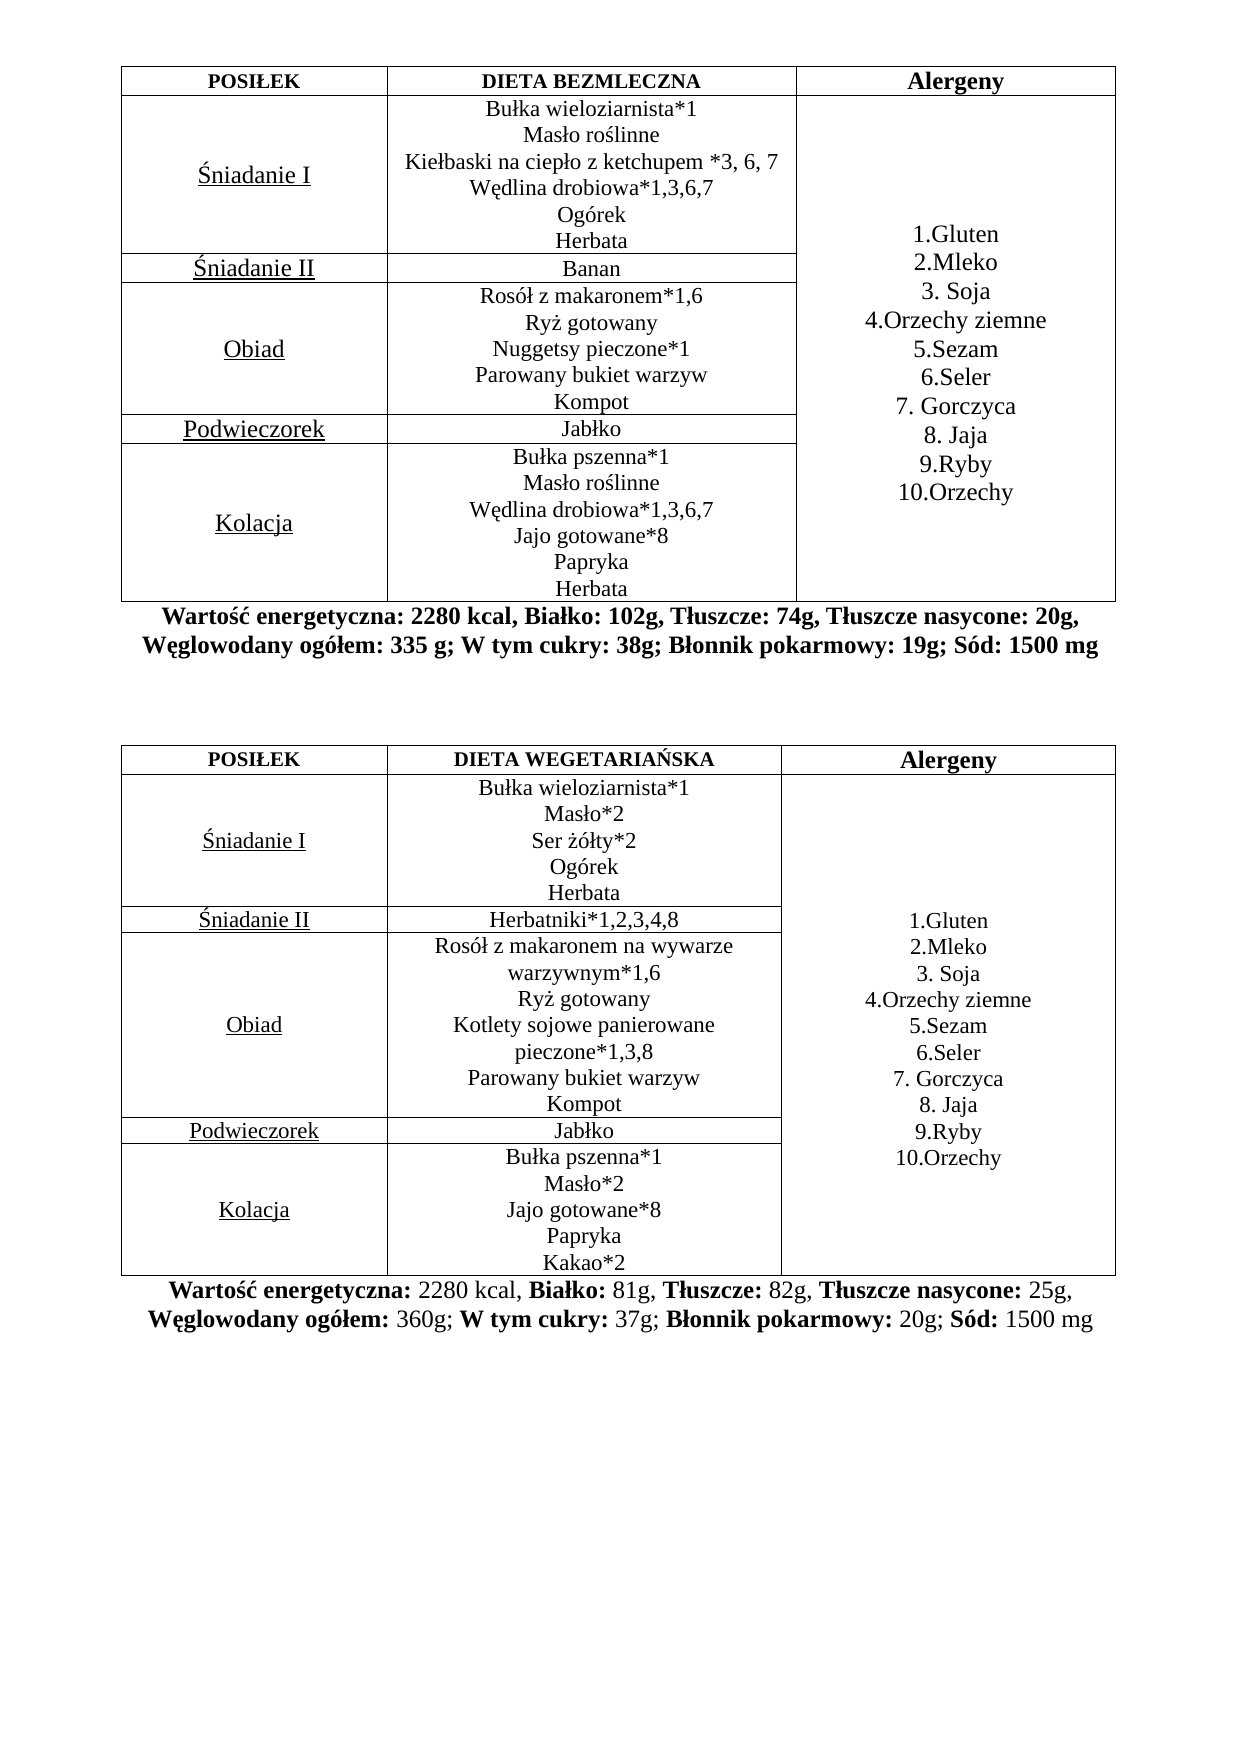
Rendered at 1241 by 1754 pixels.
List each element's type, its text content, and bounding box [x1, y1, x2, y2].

table_header DIETA BEZMLECZNA [388, 67, 796, 95]
table_header Alergeny [782, 746, 1115, 774]
table_cell 1.Gluten 2.Mleko 3. Soja 4.Orzechy ziemne 5.Sezam 6.Seler 7. Gorczyca 8. Jaja 9.Ryby 10.Orzechy [797, 96, 1115, 601]
table_cell Bułka wieloziarnista*1 Masło*2 Ser żółty*2 Ogórek Herbata [388, 775, 781, 906]
table_cell Rosół z makaronem*1,6 Ryż gotowany Nuggetsy pieczone*1 Parowany bukiet warzyw Kompot [388, 283, 796, 414]
table_cell Kolacja [122, 444, 387, 601]
table_cell Kolacja [122, 1144, 387, 1275]
table_cell Bułka wieloziarnista*1 Masło roślinne Kiełbaski na ciepło z ketchupem *3, 6, 7 Wędlina drobiowa*1,3,6,7 Ogórek Herbata [388, 96, 796, 253]
table_cell Podwieczorek [122, 1118, 387, 1143]
table_cell Rosół z makaronem na wywarze warzywnym*1,6 Ryż gotowany Kotlety sojowe panierowane pieczone*1,3,8 Parowany bukiet warzyw Kompot [388, 933, 781, 1117]
table_cell 1.Gluten 2.Mleko 3. Soja 4.Orzechy ziemne 5.Sezam 6.Seler 7. Gorczyca 8. Jaja 9.Ryby 10.Orzechy [782, 775, 1115, 1275]
table_cell Śniadanie I [122, 96, 387, 253]
text Wartość energetyczna: 2280 kcal, Białko: 102g, Tłuszcze: 74g, Tłuszcze nasycone: 20g, Węglowodany ogółem: 335 g; W tym cukry: 38g; Błonnik pokarmowy: 19g; Sód: 1500 mg [118, 601, 1122, 659]
table_header Alergeny [797, 67, 1115, 95]
table_header POSIŁEK [122, 746, 387, 774]
table_cell Śniadanie II [122, 254, 387, 282]
table_cell Jabłko [388, 1118, 781, 1143]
table_header DIETA WEGETARIAŃSKA [388, 746, 781, 774]
table_cell Obiad [122, 283, 387, 414]
table_cell Podwieczorek [122, 415, 387, 443]
table_cell Jabłko [388, 415, 796, 443]
table_cell Banan [388, 254, 796, 282]
table_cell Bułka pszenna*1 Masło*2 Jajo gotowane*8 Papryka Kakao*2 [388, 1144, 781, 1275]
table_cell Bułka pszenna*1 Masło roślinne Wędlina drobiowa*1,3,6,7 Jajo gotowane*8 Papryka Herbata [388, 444, 796, 601]
table_header POSIŁEK [122, 67, 387, 95]
table_cell Śniadanie I [122, 775, 387, 906]
table_cell Śniadanie II [122, 907, 387, 932]
table_cell Herbatniki*1,2,3,4,8 [388, 907, 781, 932]
table_cell Obiad [122, 933, 387, 1117]
text Wartość energetyczna: 2280 kcal, Białko: 81g, Tłuszcze: 82g, Tłuszcze nasycone: 25g, Węglowodany ogółem: 360g; W tym cukry: 37g; Błonnik pokarmowy: 20g; Sód: 1500 mg [118, 1275, 1122, 1333]
